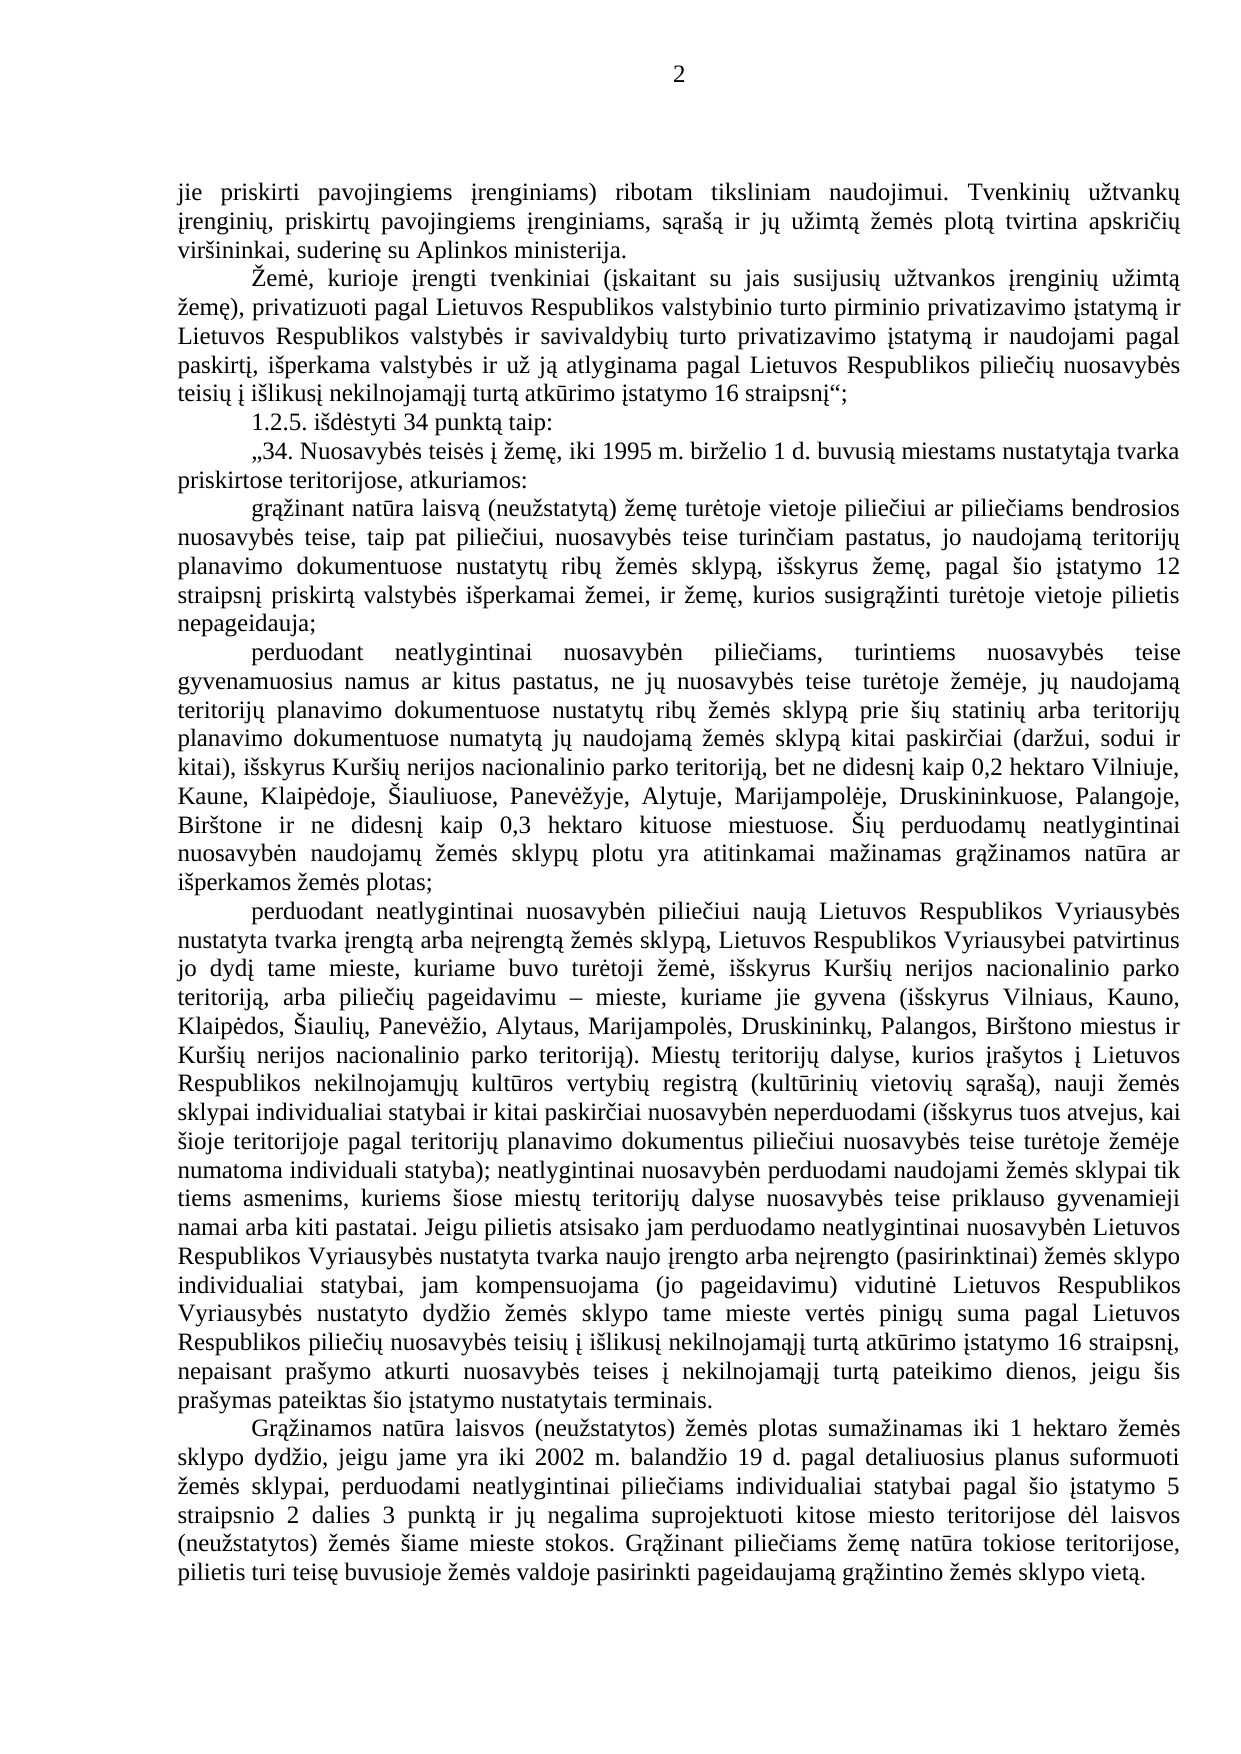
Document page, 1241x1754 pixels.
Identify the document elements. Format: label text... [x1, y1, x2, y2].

text grąžinant natūra laisvą (neužstatytą) žemę turėtoje vietoje piliečiui ar piliečiams bendrosios nuosavybės teise, taip pat piliečiui, nuosavybės teise turinčiam pastatus, jo naudojamą teritorijų planavimo dokumentuose nustatytų ribų žemės sklypą, išskyrus žemę, pagal šio įstatymo 12 straipsnį priskirtą valstybės išperkamai žemei, ir žemę, kurios susigrąžinti turėtoje vietoje pilietis nepageidauja; [177, 493, 1181, 637]
text 1.2.5. išdėstyti 34 punktą taip: [177, 407, 1181, 436]
text Žemė, kurioje įrengti tvenkiniai (įskaitant su jais susijusių užtvankos įrenginių užimtą žemę), privatizuoti pagal Lietuvos Respublikos valstybinio turto pirminio privatizavimo įstatymą ir Lietuvos Respublikos valstybės ir savivaldybių turto privatizavimo įstatymą ir naudojami pagal paskirtį, išperkama valstybės ir už ją atlyginama pagal Lietuvos Respublikos piliečių nuosavybės teisių į išlikusį nekilnojamąjį turtą atkūrimo įstatymo 16 straipsnį“; [177, 263, 1181, 407]
text perduodant neatlygintinai nuosavybėn piliečiui naują Lietuvos Respublikos Vyriausybės nustatyta tvarka įrengtą arba neįrengtą žemės sklypą, Lietuvos Respublikos Vyriausybei patvirtinus jo dydį tame mieste, kuriame buvo turėtoji žemė, išskyrus Kuršių nerijos nacionalinio parko teritoriją, arba piliečių pageidavimu – mieste, kuriame jie gyvena (išskyrus Vilniaus, Kauno, Klaipėdos, Šiaulių, Panevėžio, Alytaus, Marijampolės, Druskininkų, Palangos, Birštono miestus ir Kuršių nerijos nacionalinio parko teritoriją). Miestų teritorijų dalyse, kurios įrašytos į Lietuvos Respublikos nekilnojamųjų kultūros vertybių registrą (kultūrinių vietovių sąrašą), nauji žemės sklypai individualiai statybai ir kitai paskirčiai nuosavybėn neperduodami (išskyrus tuos atvejus, kai šioje teritorijoje pagal teritorijų planavimo dokumentus piliečiui nuosavybės teise turėtoje žemėje numatoma individuali statyba); neatlygintinai nuosavybėn perduodami naudojami žemės sklypai tik tiems asmenims, kuriems šiose miestų teritorijų dalyse nuosavybės teise priklauso gyvenamieji namai arba kiti pastatai. Jeigu pilietis atsisako jam perduodamo neatlygintinai nuosavybėn Lietuvos Respublikos Vyriausybės nustatyta tvarka naujo įrengto arba neįrengto (pasirinktinai) žemės sklypo individualiai statybai, jam kompensuojama (jo pageidavimu) vidutinė Lietuvos Respublikos Vyriausybės nustatyto dydžio žemės sklypo tame mieste vertės pinigų suma pagal Lietuvos Respublikos piliečių nuosavybės teisių į išlikusį nekilnojamąjį turtą atkūrimo įstatymo 16 straipsnį, nepaisant prašymo atkurti nuosavybės teises į nekilnojamąjį turtą pateikimo dienos, jeigu šis prašymas pateiktas šio įstatymo nustatytais terminais. [177, 896, 1181, 1413]
text Grąžinamos natūra laisvos (neužstatytos) žemės plotas sumažinamas iki 1 hektaro žemės sklypo dydžio, jeigu jame yra iki 2002 m. balandžio 19 d. pagal detaliuosius planus suformuoti žemės sklypai, perduodami neatlygintinai piliečiams individualiai statybai pagal šio įstatymo 5 straipsnio 2 dalies 3 punktą ir jų negalima suprojektuoti kitose miesto teritorijose dėl laisvos (neužstatytos) žemės šiame mieste stokos. Grąžinant piliečiams žemę natūra tokiose teritorijose, pilietis turi teisę buvusioje žemės valdoje pasirinkti pageidaujamą grąžintino žemės sklypo vietą. [177, 1413, 1181, 1586]
text perduodant neatlygintinai nuosavybėn piliečiams, turintiems nuosavybės teise gyvenamuosius namus ar kitus pastatus, ne jų nuosavybės teise turėtoje žemėje, jų naudojamą teritorijų planavimo dokumentuose nustatytų ribų žemės sklypą prie šių statinių arba teritorijų planavimo dokumentuose numatytą jų naudojamą žemės sklypą kitai paskirčiai (daržui, sodui ir kitai), išskyrus Kuršių nerijos nacionalinio parko teritoriją, bet ne didesnį kaip 0,2 hektaro Vilniuje, Kaune, Klaipėdoje, Šiauliuose, Panevėžyje, Alytuje, Marijampolėje, Druskininkuose, Palangoje, Birštone ir ne didesnį kaip 0,3 hektaro kituose miestuose. Šių perduodamų neatlygintinai nuosavybėn naudojamų žemės sklypų plotu yra atitinkamai mažinamas grąžinamos natūra ar išperkamos žemės plotas; [177, 637, 1181, 896]
text jie priskirti pavojingiems įrenginiams) ribotam tiksliniam naudojimui. Tvenkinių užtvankų įrenginių, priskirtų pavojingiems įrenginiams, sąrašą ir jų užimtą žemės plotą tvirtina apskričių viršininkai, suderinę su Aplinkos ministerija. [177, 177, 1181, 263]
text „34. Nuosavybės teisės į žemę, iki 1995 m. birželio 1 d. buvusią miestams nustatytąja tvarka priskirtose teritorijose, atkuriamos: [177, 436, 1181, 493]
